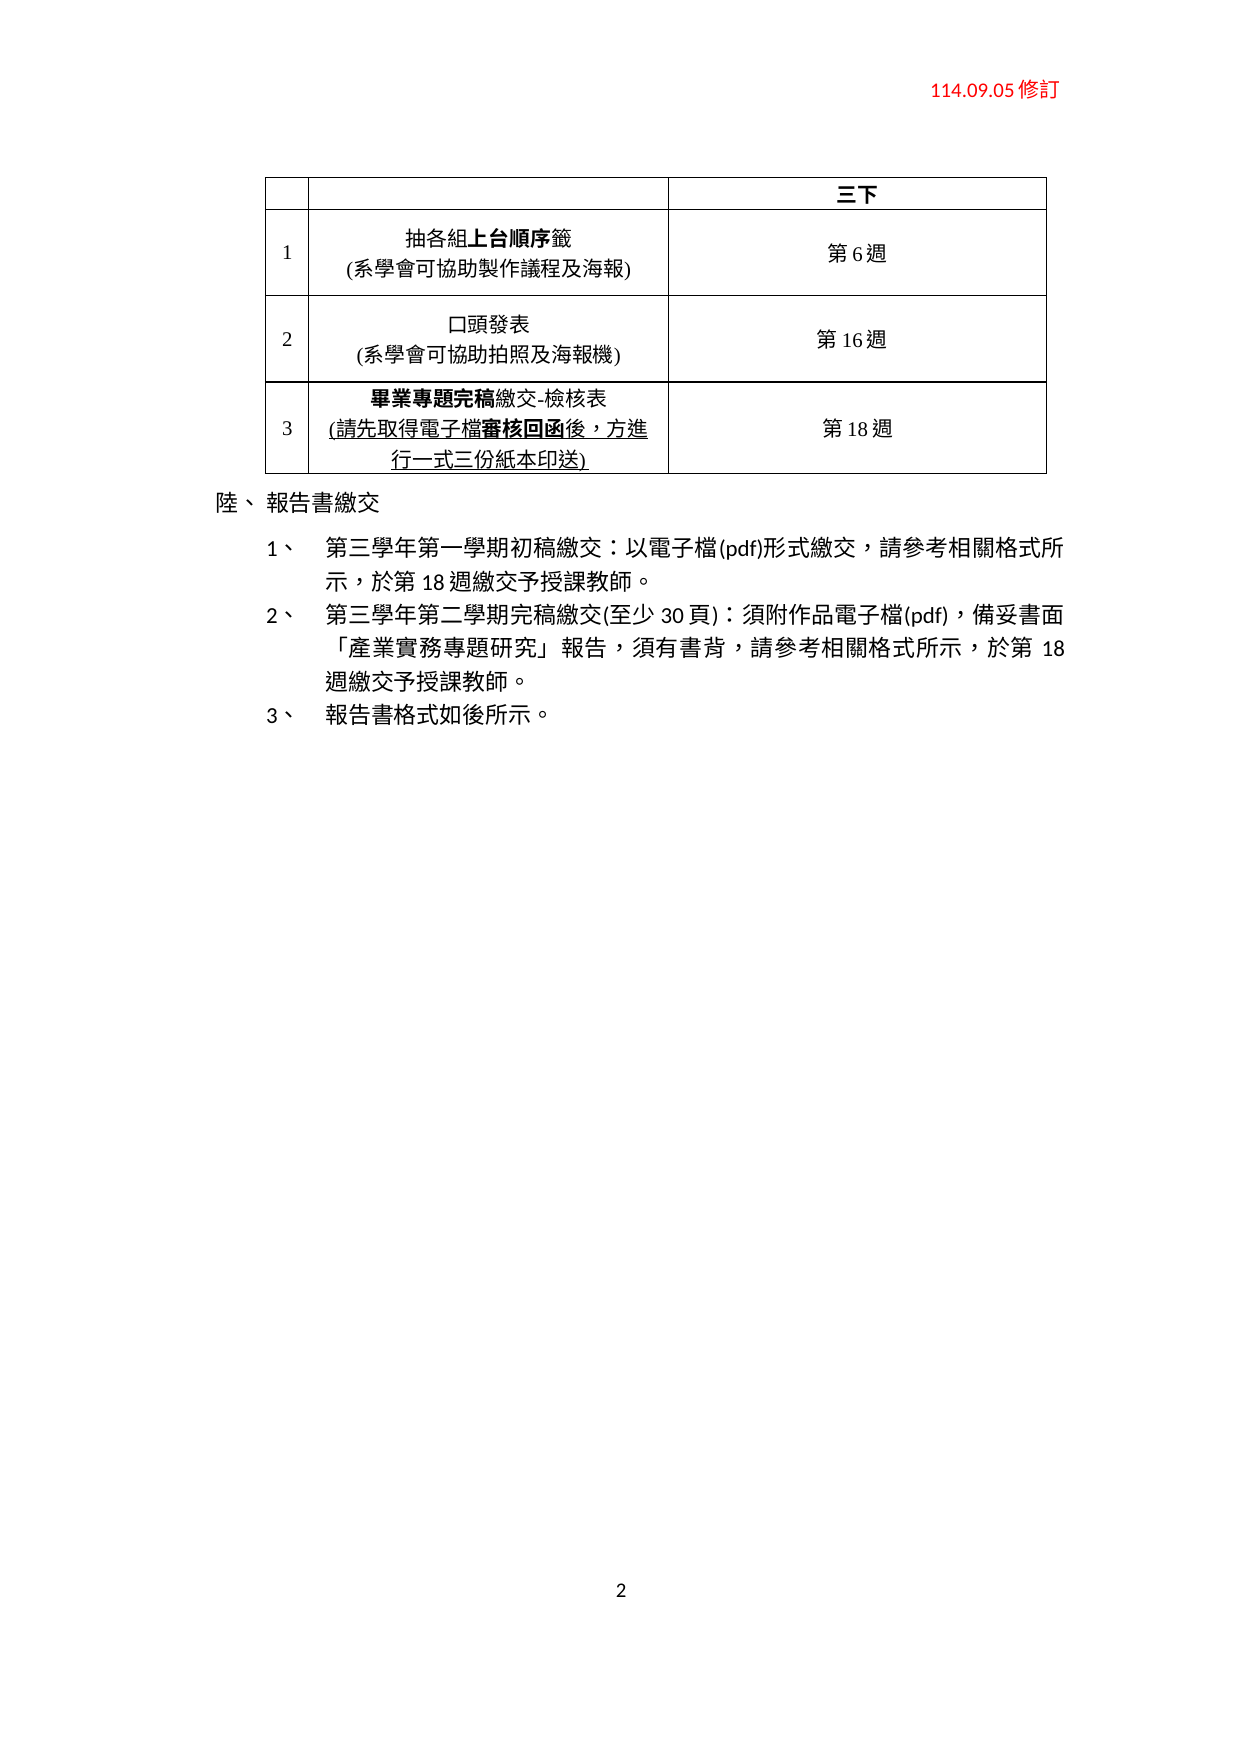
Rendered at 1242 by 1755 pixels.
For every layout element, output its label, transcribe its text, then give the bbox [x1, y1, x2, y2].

list 第三學年第二學期完稿繳交(至少30頁)：須附作品電子檔(pdf)，備妥書面「產業實務專題研究」報告，須有書背，請參考相關格式所示，於第18週繳交予授課教師。 [266, 597, 1064, 697]
table_cell 第16週 [669, 296, 1046, 381]
list 報告書繳交 [216, 487, 1064, 518]
table_cell 第18週 [669, 383, 1046, 473]
table_cell 2 [266, 296, 308, 381]
table_header [266, 178, 308, 208]
table_cell 口頭發表 (系學會可協助拍照及海報機) [309, 296, 668, 381]
list 第三學年第一學期初稿繳交：以電子檔(pdf)形式繳交，請參考相關格式所示，於第18週繳交予授課教師。 [266, 530, 1064, 597]
list 報告書格式如後所示。 [266, 697, 1064, 730]
table_cell 抽各組上台順序籤 (系學會可協助製作議程及海報) [309, 210, 668, 295]
table_cell 第6週 [669, 210, 1046, 295]
table_cell 3 [266, 383, 308, 473]
table_cell 1 [266, 210, 308, 295]
table_cell 三下 [669, 178, 1046, 208]
table_header [309, 178, 668, 208]
table_cell 畢業專題完稿繳交-檢核表 (請先取得電子檔審核回函後，方進行一式三份紙本印送) [309, 383, 668, 473]
